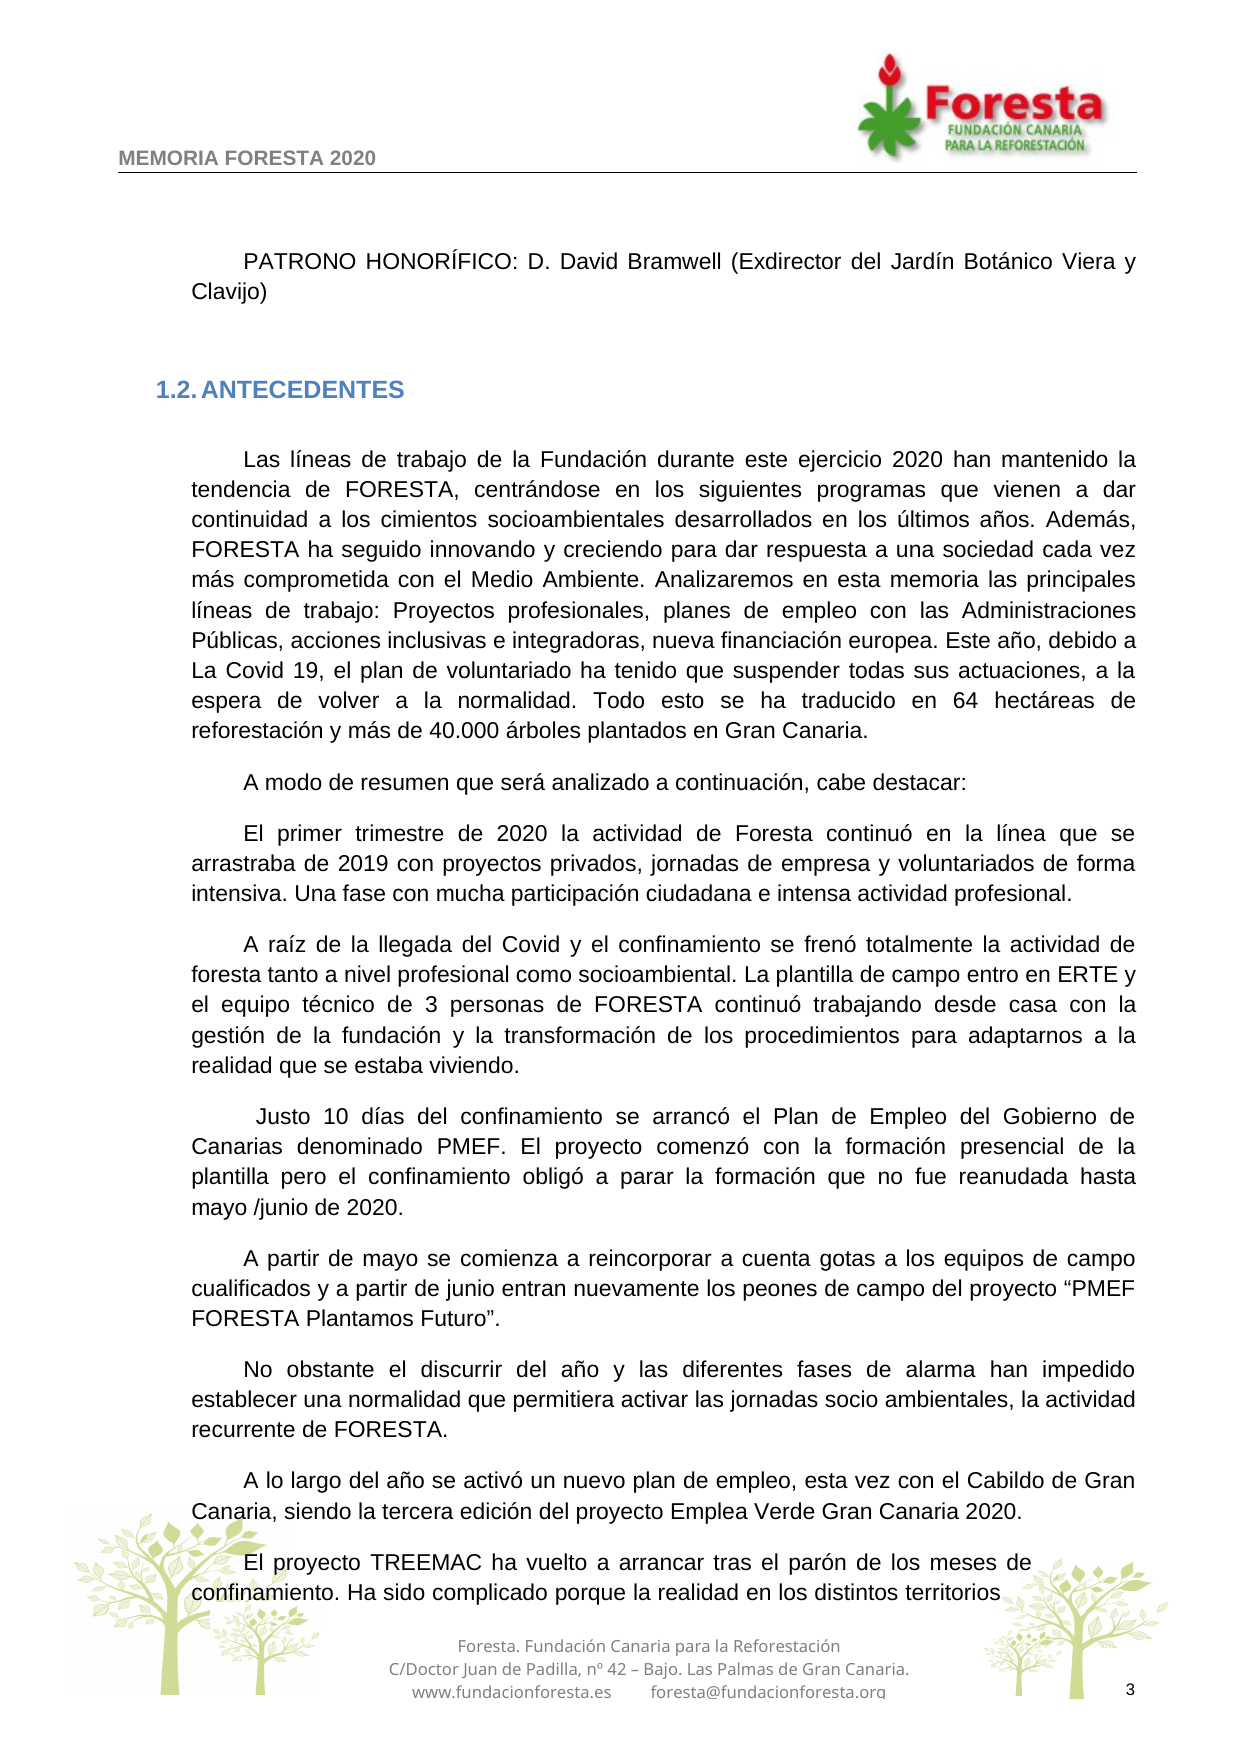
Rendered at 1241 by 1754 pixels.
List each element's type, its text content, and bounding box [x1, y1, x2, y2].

text Justo 10 días del confinamiento se arrancó el Plan de Empleo del Gobierno de Canarias denominado PMEF. El proyecto comenzó con la formación presencial de la plantilla pero el confinamiento obligó a parar la formación que no fue reanudada hasta mayo /junio de 2020. [191, 1103, 1137, 1220]
text A partir de mayo se comienza a reincorporar a cuenta gotas a los equipos de campo cualificados y a partir de junio entran nuevamente los peones de campo del proyecto “PMEF FORESTA Plantamos Futuro”. [191, 1244, 1137, 1331]
text Las líneas de trabajo de la Fundación durante este ejercicio 2020 han mantenido la tendencia de FORESTA, centrándose en los siguientes programas que vienen a dar continuidad a los cimientos socioambientales desarrollados en los últimos años. Además, FORESTA ha seguido innovando y creciendo para dar respuesta a una sociedad cada vez más comprometida con el Medio Ambiente. Analizaremos en esta memoria las principales líneas de trabajo: Proyectos profesionales, planes de empleo con las Administraciones Públicas, acciones inclusivas e integradoras, nueva financiación europea. Este año, debido a La Covid 19, el plan de voluntariado ha tenido que suspender todas sus actuaciones, a la espera de volver a la normalidad. Todo esto se ha traducido en 64 hectáreas de reforestación y más de 40.000 árboles plantados en Gran Canaria. [191, 446, 1137, 744]
text No obstante el discurrir del año y las diferentes fases de alarma han impedido establecer una normalidad que permitiera activar las jornadas socio ambientales, la actividad recurrente de FORESTA. [191, 1356, 1137, 1443]
text A modo de resumen que será analizado a continuación, cabe destacar: [191, 768, 1137, 795]
text El primer trimestre de 2020 la actividad de Foresta continuó en la línea que se arrastraba de 2019 con proyectos privados, jornadas de empresa y voluntariados de forma intensiva. Una fase con mucha participación ciudadana e intensa actividad profesional. [191, 819, 1137, 906]
text A raíz de la llegada del Covid y el confinamiento se frenó totalmente la actividad de foresta tanto a nivel profesional como socioambiental. La plantilla de campo entro en ERTE y el equipo técnico de 3 personas de FORESTA continuó trabajando desde casa con la gestión de la fundación y la transformación de los procedimientos para adaptarnos a la realidad que se estaba viviendo. [191, 931, 1137, 1078]
text PATRONO HONORÍFICO: D. David Bramwell (Exdirector del Jardín Botánico Viera y Clavijo) [191, 248, 1137, 304]
text A lo largo del año se activó un nuevo plan de empleo, esta vez con el Cabildo de Gran Canaria, siendo la tercera edición del proyecto Emplea Verde Gran Canaria 2020. [191, 1467, 1137, 1524]
text El proyecto TREEMAC ha vuelto a arrancar tras el parón de los meses de confinamiento. Ha sido complicado porque la realidad en los distintos territorios de los socios es diferente. No obstante Gran Canaria, la Gomera y Adeje han hecho un esfuerzo para volver a reactivarlo con seminarios y encuentros virtuales. [292, 1549, 1137, 1605]
subtitle ANTECEDENTES [156, 375, 1137, 404]
